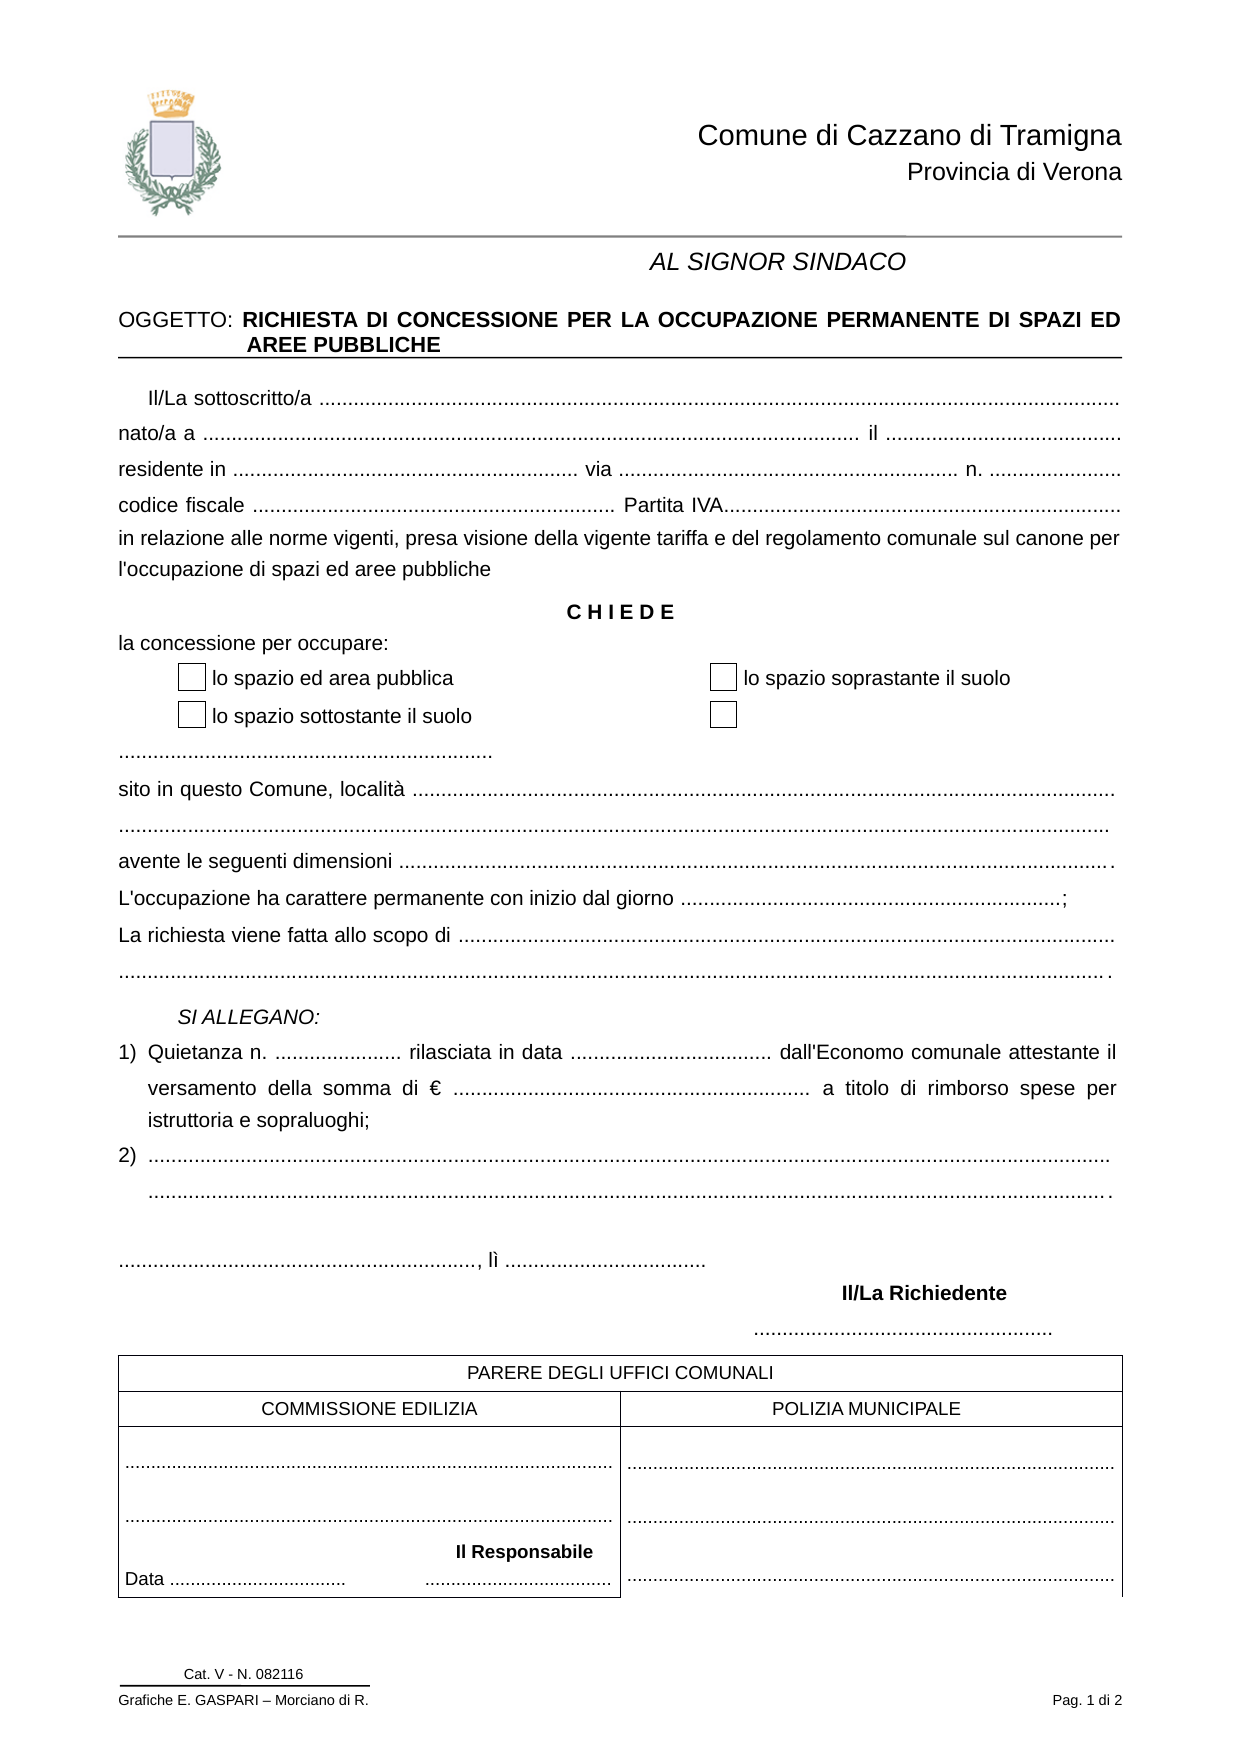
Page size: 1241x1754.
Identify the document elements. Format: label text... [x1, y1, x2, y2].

text AL SIGNOR SINDACO [650, 247, 1122, 276]
table_cell COMMISSIONE EDILIZIA [119, 1392, 620, 1426]
table_header PARERE DEGLI UFFICI COMUNALI [119, 1356, 1122, 1391]
text la concessione per occupare: [118, 631, 1117, 655]
text Comune di Cazzano di Tramigna [224, 118, 1122, 152]
subtitle C H I E D E [118, 600, 1122, 624]
text OGGETTO: RICHIESTA DI CONCESSIONE PER LA OCCUPAZIONE PERMANENTE DI SPAZI ED AREE PUBBLICHE [118, 307, 1122, 356]
text lo spazio sottostante il suolo ................................................................. [118, 700, 1117, 764]
text SI ALLEGANO: [118, 1005, 1117, 1029]
table_cell Il Responsabile Data .................................. .................................... [119, 1535, 620, 1597]
table_cell .............................................................................................. [621, 1535, 1122, 1597]
text lo spazio ed area pubblica lo spazio soprastante il suolo [118, 662, 1117, 691]
text La richiesta viene fatta allo scopo di .................................................................................................................. ............................................................................................................................................................................ [118, 919, 1117, 984]
text L'occupazione ha carattere permanente con inizio dal giorno ..................................................................; [118, 882, 1117, 911]
table_cell .............................................................................................. [621, 1427, 1122, 1481]
text .................................................... [753, 1312, 1117, 1341]
table_cell POLIZIA MUNICIPALE [621, 1392, 1122, 1426]
picture [122, 87, 224, 219]
table_cell .............................................................................................. [621, 1481, 1122, 1535]
text Provincia di Verona [224, 157, 1122, 185]
subtitle Il/La Richiedente [842, 1281, 1117, 1305]
list Quietanza n. ...................... rilasciata in data ................................... dall'Economo comunale attestante il versamento della somma di € .............................................................. a titolo di rimborso spese per istruttoria e sopraluoghi; [118, 1036, 1117, 1132]
list ....................................................................................................................................................................... ....................................................................................................................................................................... [118, 1139, 1117, 1204]
table_cell .............................................................................................. [119, 1481, 620, 1535]
text Il/La sottoscritto/a ........................................................................................................................................... nato/a a .................................................................................................................. il ......................................... residente in ............................................................ via ........................................................... n. ....................... codice fiscale ............................................................... Partita IVA..................................................................... in relazione alle norme vigenti, presa visione della vigente tariffa e del regolamento comunale sul canone per l'occupazione di spazi ed aree pubbliche [118, 382, 1122, 580]
table_cell .............................................................................................. [119, 1427, 620, 1481]
text sito in questo Comune, località .......................................................................................................................... ............................................................................................................................................................................ avente le seguenti dimensioni ............................................................................................................................ [118, 773, 1117, 873]
text .............................................................., lì ................................... [118, 1244, 1117, 1272]
